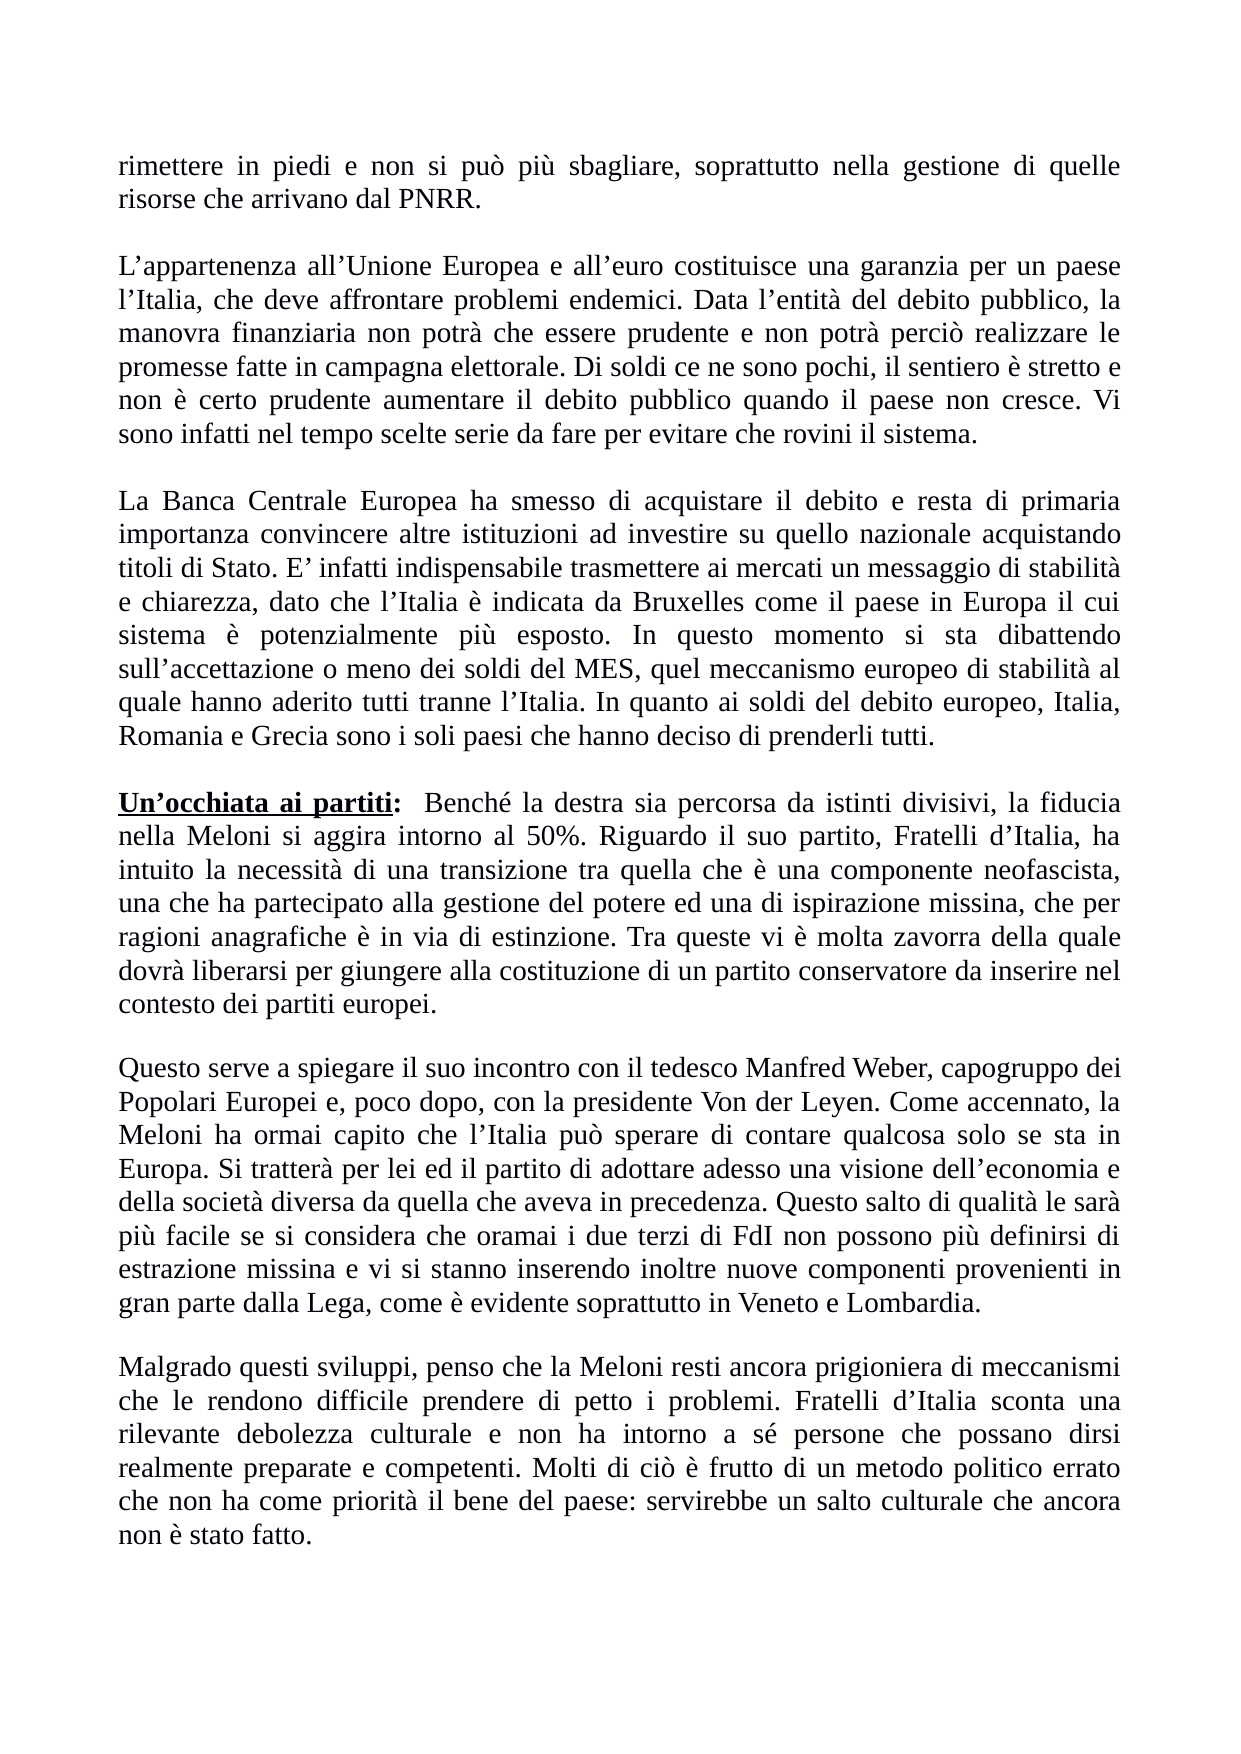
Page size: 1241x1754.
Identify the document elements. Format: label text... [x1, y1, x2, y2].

text La Banca Centrale Europea ha smesso di acquistare il debito e resta di primaria importanza convincere altre istituzioni ad investire su quello nazionale acquistando titoli di Stato. E’ infatti indispensabile trasmettere ai mercati un messaggio di stabilità e chiarezza, dato che l’Italia è indicata da Bruxelles come il paese in Europa il cui sistema è potenzialmente più esposto. In questo momento si sta dibattendo sull’accettazione o meno dei soldi del MES, quel meccanismo europeo di stabilità al quale hanno aderito tutti tranne l’Italia. In quanto ai soldi del debito europeo, Italia, Romania e Grecia sono i soli paesi che hanno deciso di prenderli tutti. [118, 483, 1122, 751]
text Malgrado questi sviluppi, penso che la Meloni resti ancora prigioniera di meccanismi che le rendono difficile prendere di petto i problemi. Fratelli d’Italia sconta una rilevante debolezza culturale e non ha intorno a sé persone che possano dirsi realmente preparate e competenti. Molti di ciò è frutto di un metodo politico errato che non ha come priorità il bene del paese: servirebbe un salto culturale che ancora non è stato fatto. [118, 1349, 1122, 1550]
text rimettere in piedi e non si può più sbagliare, soprattutto nella gestione di quelle risorse che arrivano dal PNRR. [118, 148, 1122, 215]
text Questo serve a spiegare il suo incontro con il tedesco Manfred Weber, capogruppo dei Popolari Europei e, poco dopo, con la presidente Von der Leyen. Come accennato, la Meloni ha ormai capito che l’Italia può sperare di contare qualcosa solo se sta in Europa. Si tratterà per lei ed il partito di adottare adesso una visione dell’economia e della società diversa da quella che aveva in precedenza. Questo salto di qualità le sarà più facile se si considera che oramai i due terzi di FdI non possono più definirsi di estrazione missina e vi si stanno inserendo inoltre nuove componenti provenienti in gran parte dalla Lega, come è evidente soprattutto in Veneto e Lombardia. [118, 1050, 1122, 1319]
text L’appartenenza all’Unione Europea e all’euro costituisce una garanzia per un paese l’Italia, che deve affrontare problemi endemici. Data l’entità del debito pubblico, la manovra finanziaria non potrà che essere prudente e non potrà perciò realizzare le promesse fatte in campagna elettorale. Di soldi ce ne sono pochi, il sentiero è stretto e non è certo prudente aumentare il debito pubblico quando il paese non cresce. Vi sono infatti nel tempo scelte serie da fare per evitare che rovini il sistema. [118, 248, 1122, 449]
text Un’occhiata ai partiti: Benché la destra sia percorsa da istinti divisivi, la fiducia nella Meloni si aggira intorno al 50%. Riguardo il suo partito, Fratelli d’Italia, ha intuito la necessità di una transizione tra quella che è una componente neofascista, una che ha partecipato alla gestione del potere ed una di ispirazione missina, che per ragioni anagrafiche è in via di estinzione. Tra queste vi è molta zavorra della quale dovrà liberarsi per giungere alla costituzione di un partito conservatore da inserire nel contesto dei partiti europei. [118, 785, 1122, 1020]
